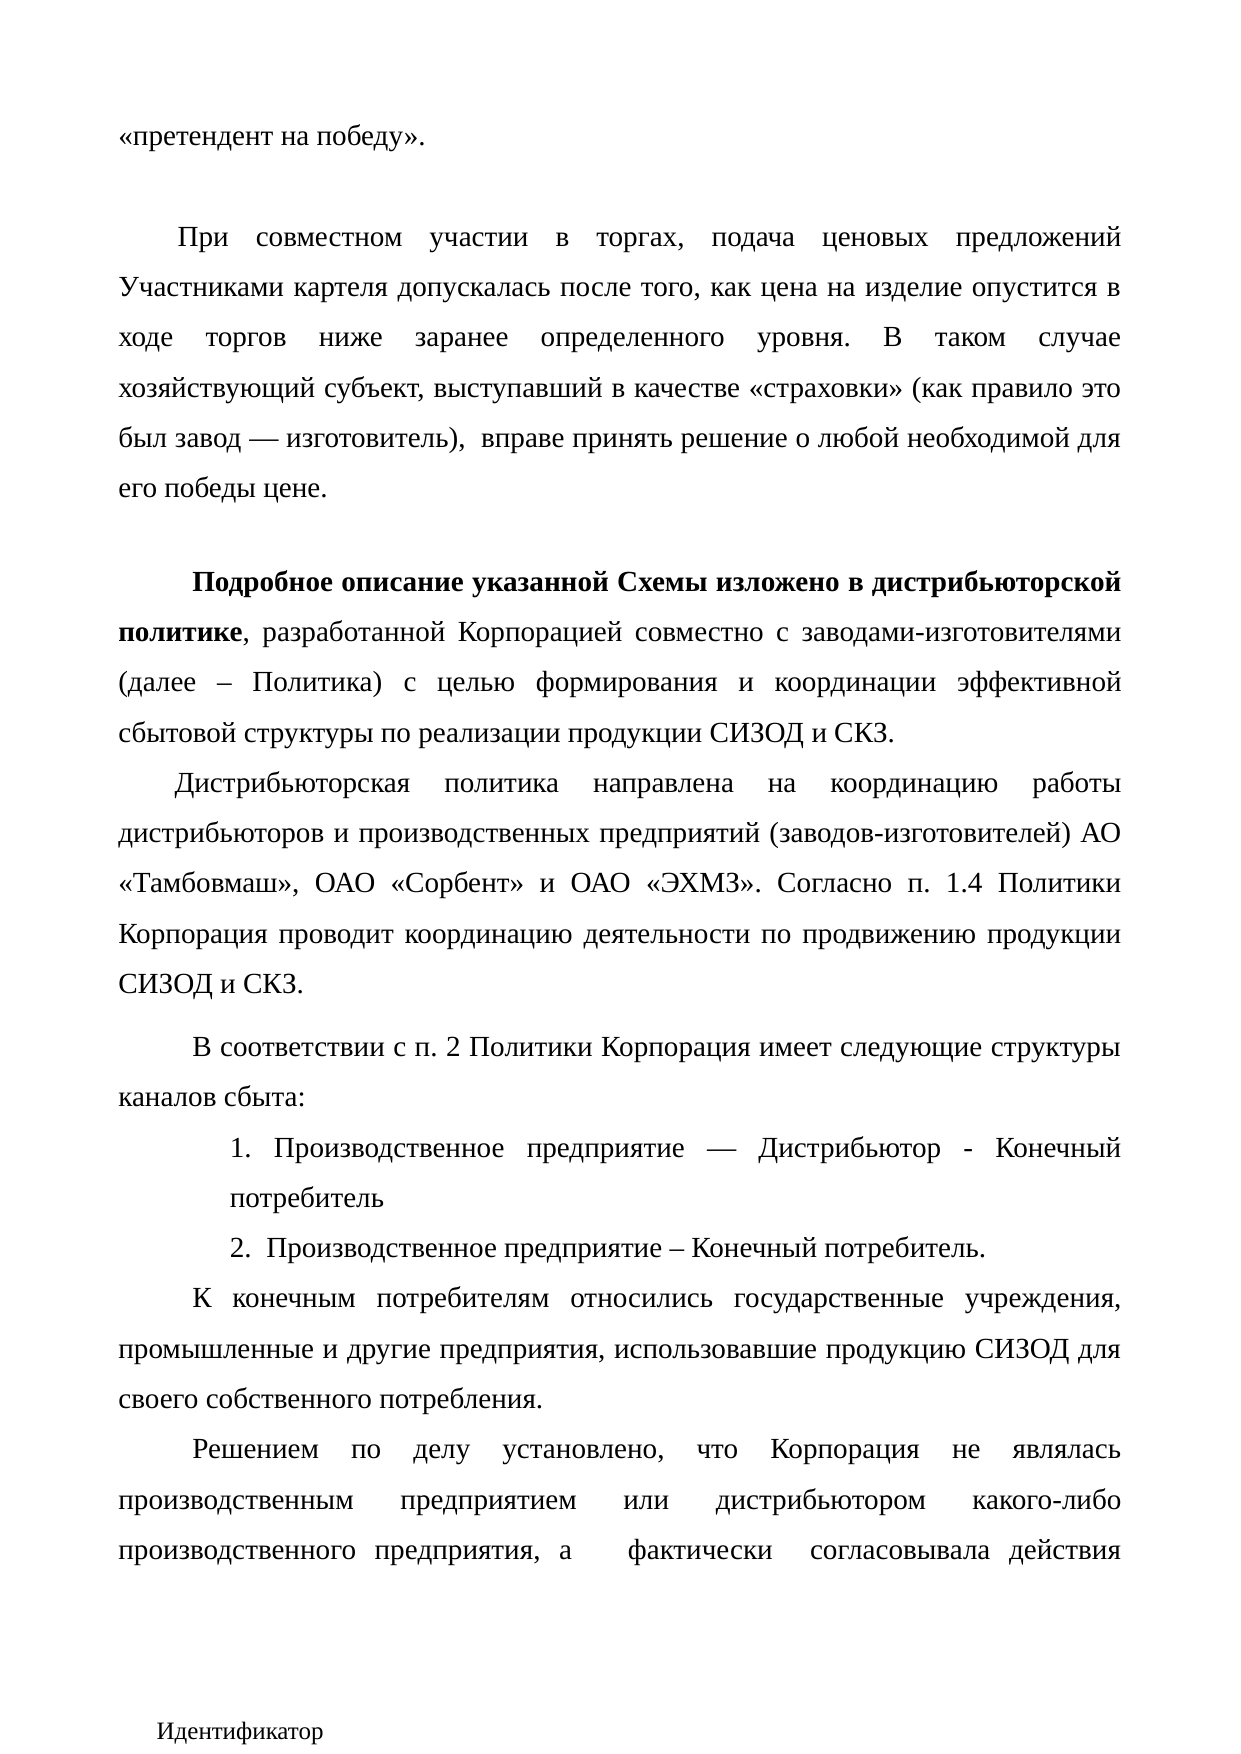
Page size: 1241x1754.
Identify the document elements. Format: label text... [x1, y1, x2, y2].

text 1. Производственное предприятие — Дистрибьютор - Конечный потребитель [229, 1130, 1122, 1213]
text К конечным потребителям относились государственные учреждения, промышленные и другие предприятия, использовавшие продукцию СИЗОД для своего собственного потребления. [118, 1281, 1122, 1415]
text Подробное описание указанной Схемы изложено в дистрибьюторской политике, разработанной Корпорацией совместно с заводами-изготовителями (далее – Политика) с целью формирования и координации эффективной сбытовой структуры по реализации продукции СИЗОД и СКЗ. [118, 564, 1122, 748]
text При совместном участии в торгах, подача ценовых предложений Участниками картеля допускалась после того, как цена на изделие опустится в ходе торгов ниже заранее определенного уровня. В таком случае хозяйствующий субъект, выступавший в качестве «страховки» (как правило это был завод — изготовитель), вправе принять решение о любой необходимой для его победы цене. [118, 219, 1122, 504]
text В соответствии с п. 2 Политики Корпорация имеет следующие структуры каналов сбыта: [118, 1029, 1122, 1113]
text «претендент на победу». [118, 118, 1122, 152]
text Решением по делу установлено, что Корпорация не являлась производственным предприятием или дистрибьютором какого-либо производственного предприятия, а фактически согласовывала действия [118, 1432, 1122, 1566]
text 2. Производственное предприятие – Конечный потребитель. [229, 1230, 1122, 1264]
text Дистрибьюторская политика направлена на координацию работы дистрибьюторов и производственных предприятий (заводов-изготовителей) АО «Тамбовмаш», ОАО «Сорбент» и ОАО «ЭХМЗ». Согласно п. 1.4 Политики Корпорация проводит координацию деятельности по продвижению продукции СИЗОД и СКЗ. [118, 765, 1122, 1000]
